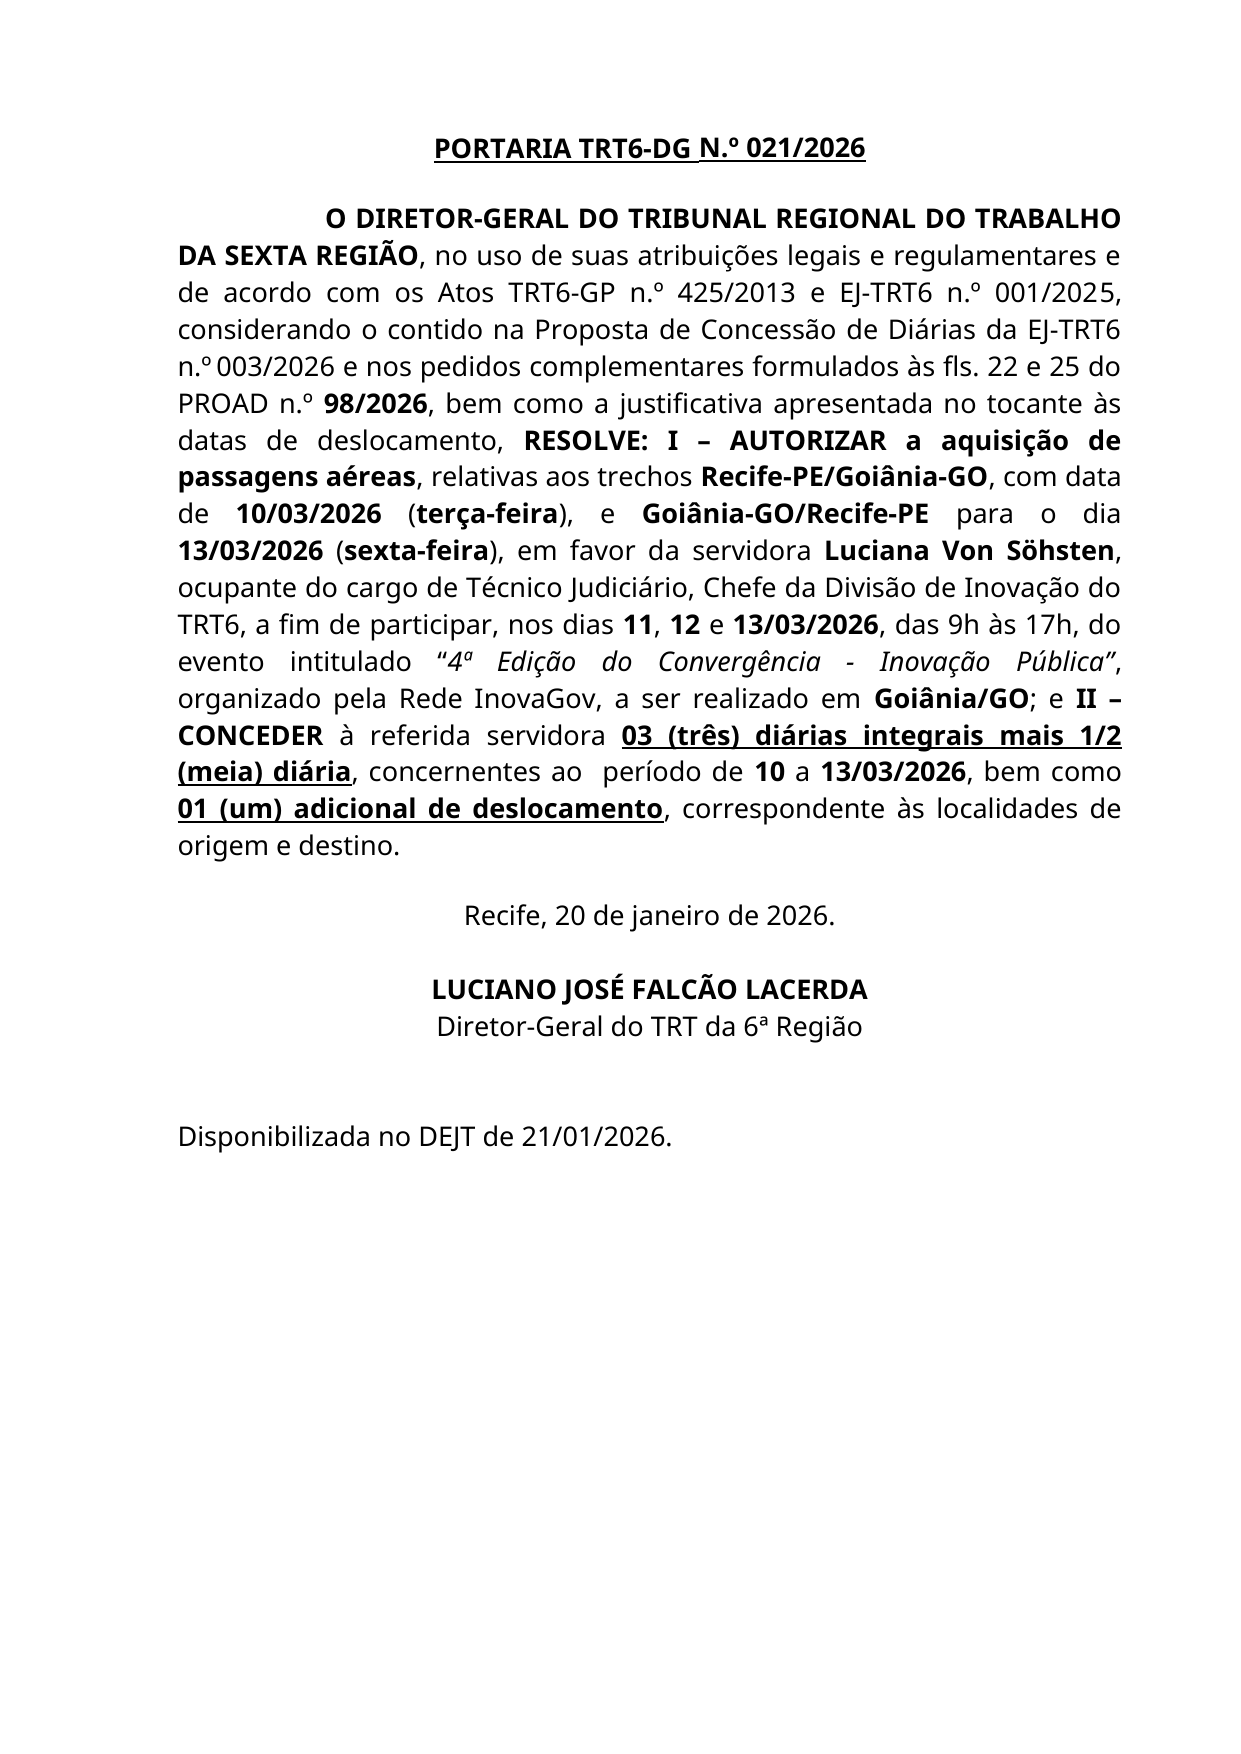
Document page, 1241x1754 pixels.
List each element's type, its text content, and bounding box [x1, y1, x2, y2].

text Recife, 20 de janeiro de 2026. [177, 897, 1122, 933]
text LUCIANO JOSÉ FALCÃO LACERDA [177, 970, 1122, 1007]
text PORTARIA TRT6-DG N.º 021/2026 [177, 129, 1122, 167]
text Disponibilizada no DEJT de 21/01/2026. [177, 1118, 1122, 1155]
text O DIRETOR-GERAL DO TRIBUNAL REGIONAL DO TRABALHO DA SEXTA REGIÃO, no uso de suas atribuições legais e regulamentares e de acordo com os Atos TRT6-GP n.º 425/2013 e EJ-TRT6 n.º 001/2025, considerando o contido na Proposta de Concessão de Diárias da EJ-TRT6 n.º 003/2026 e nos pedidos complementares formulados às fls. 22 e 25 do PROAD n.º 98/2026, bem como a justificativa apresentada no tocante às datas de deslocamento, RESOLVE: I – AUTORIZAR a aquisição de passagens aéreas, relativas aos trechos Recife-PE/Goiânia-GO, com data de 10/03/2026 (terça-feira), e Goiânia-GO/Recife-PE para o dia 13/03/2026 (sexta-feira), em favor da servidora Luciana Von Söhsten, ocupante do cargo de Técnico Judiciário, Chefe da Divisão de Inovação do TRT6, a fim de participar, nos dias 11, 12 e 13/03/2026, das 9h às 17h, do evento intitulado “4ª Edição do Convergência - Inovação Pública”, organizado pela Rede InovaGov, a ser realizado em Goiânia/GO; e II – CONCEDER à referida servidora 03 (três) diárias integrais mais 1/2 (meia) diária, concernentes ao período de 10 a 13/03/2026, bem como 01 (um) adicional de deslocamento, correspondente às localidades de origem e destino. [177, 200, 1122, 863]
text Diretor-Geral do TRT da 6ª Região [177, 1007, 1122, 1044]
